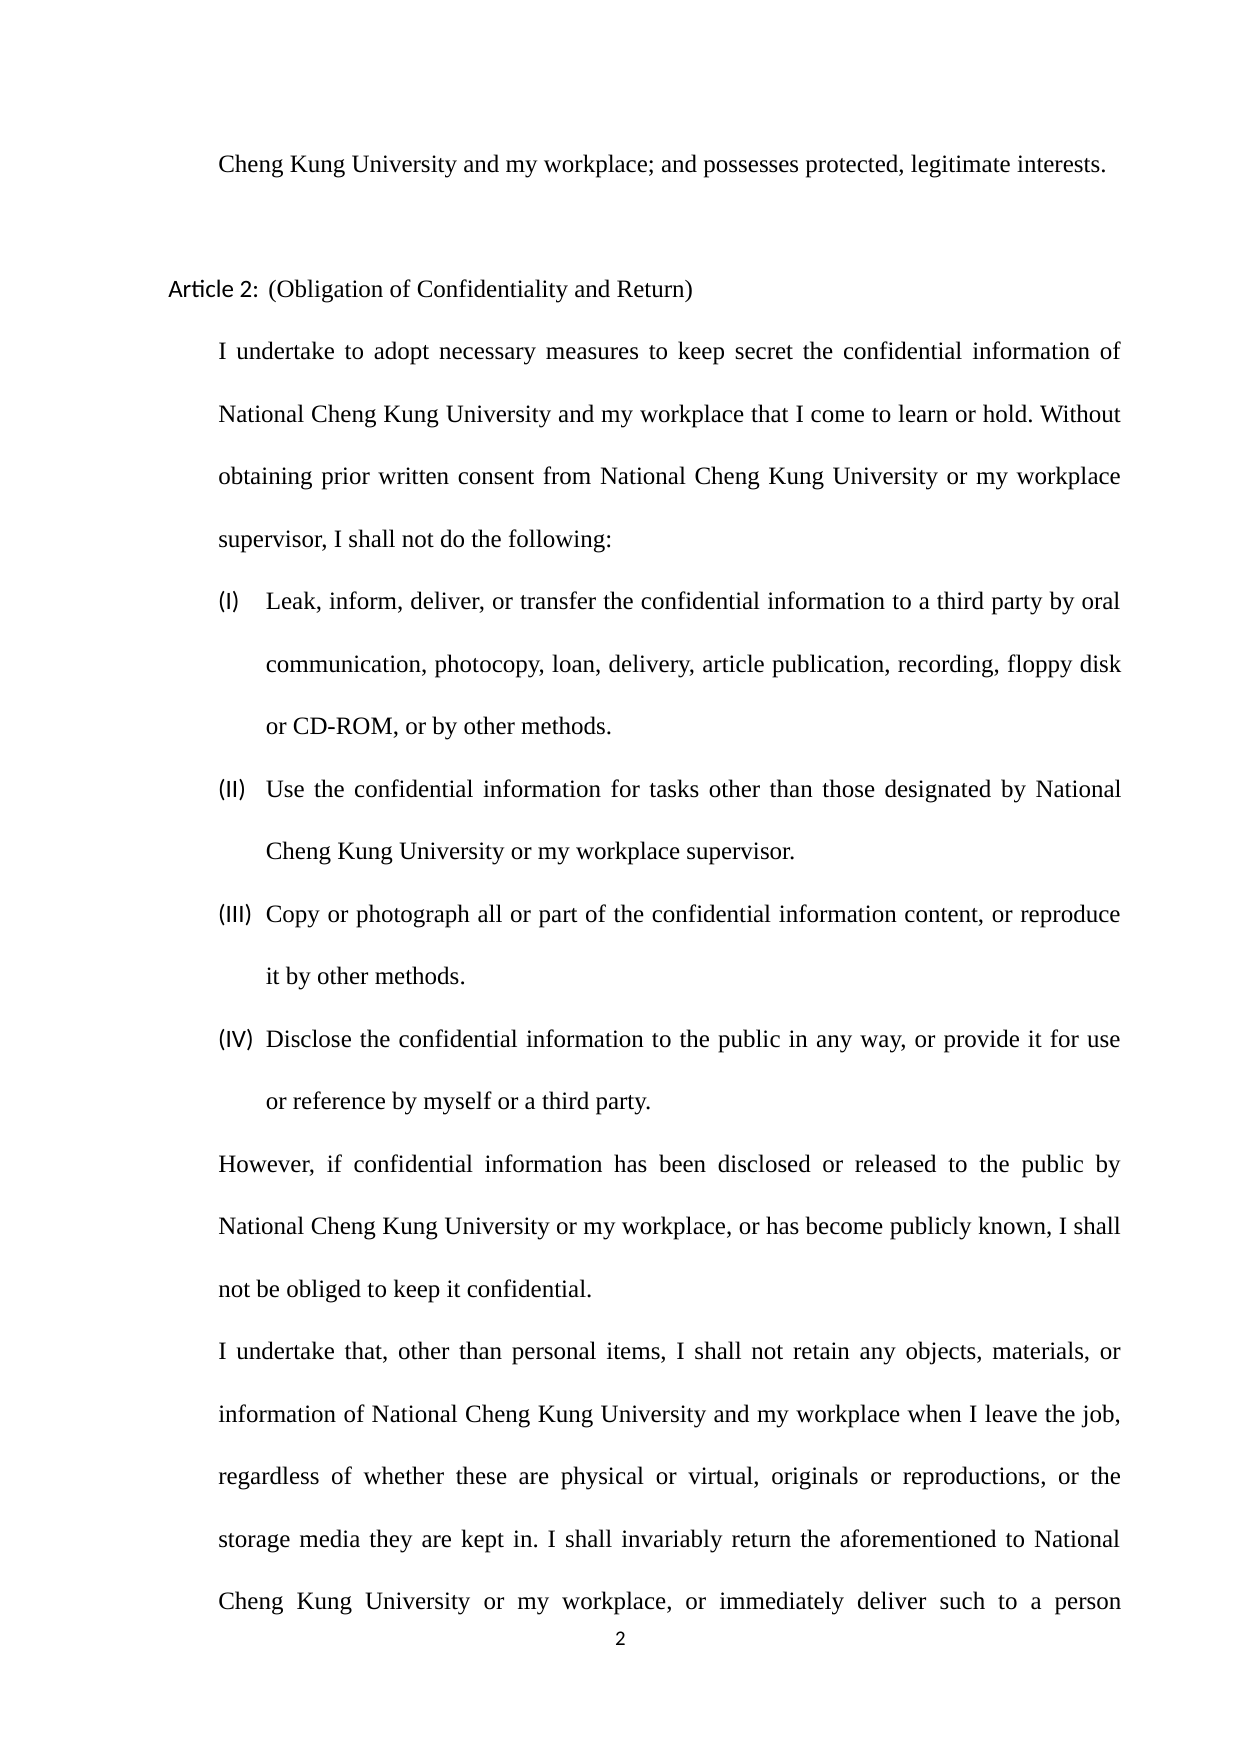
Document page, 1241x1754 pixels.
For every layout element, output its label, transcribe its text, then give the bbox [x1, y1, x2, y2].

list Copy or photograph all or part of the confidential information content, or reproduce it by other methods. [218, 872, 1122, 997]
text However, if confidential information has been disclosed or released to the public by National Cheng Kung University or my workplace, or has become publicly known, I shall not be obliged to keep it confidential. [218, 1122, 1122, 1309]
list Leak, inform, deliver, or transfer the confidential information to a third party by oral communication, photocopy, loan, delivery, article publication, recording, floppy disk or CD-ROM, or by other methods. [218, 559, 1122, 747]
text I undertake that, other than personal items, I shall not retain any objects, materials, or information of National Cheng Kung University and my workplace when I leave the job, regardless of whether these are physical or virtual, originals or reproductions, or the storage media they are kept in. I shall invariably return the aforementioned to National Cheng Kung University or my workplace, or immediately deliver such to a person [218, 1309, 1122, 1622]
list Disclose the confidential information to the public in any way, or provide it for use or reference by myself or a third party. [218, 997, 1122, 1122]
text I undertake to adopt necessary measures to keep secret the confidential information of National Cheng Kung University and my workplace that I come to learn or hold. Without obtaining prior written consent from National Cheng Kung University or my workplace supervisor, I shall not do the following: [218, 309, 1122, 559]
list (Obligation of Confidentiality and Return) [168, 247, 1122, 309]
text Cheng Kung University and my workplace; and possesses protected, legitimate interests. [218, 122, 1122, 184]
list Use the confidential information for tasks other than those designated by National Cheng Kung University or my workplace supervisor. [218, 747, 1122, 872]
